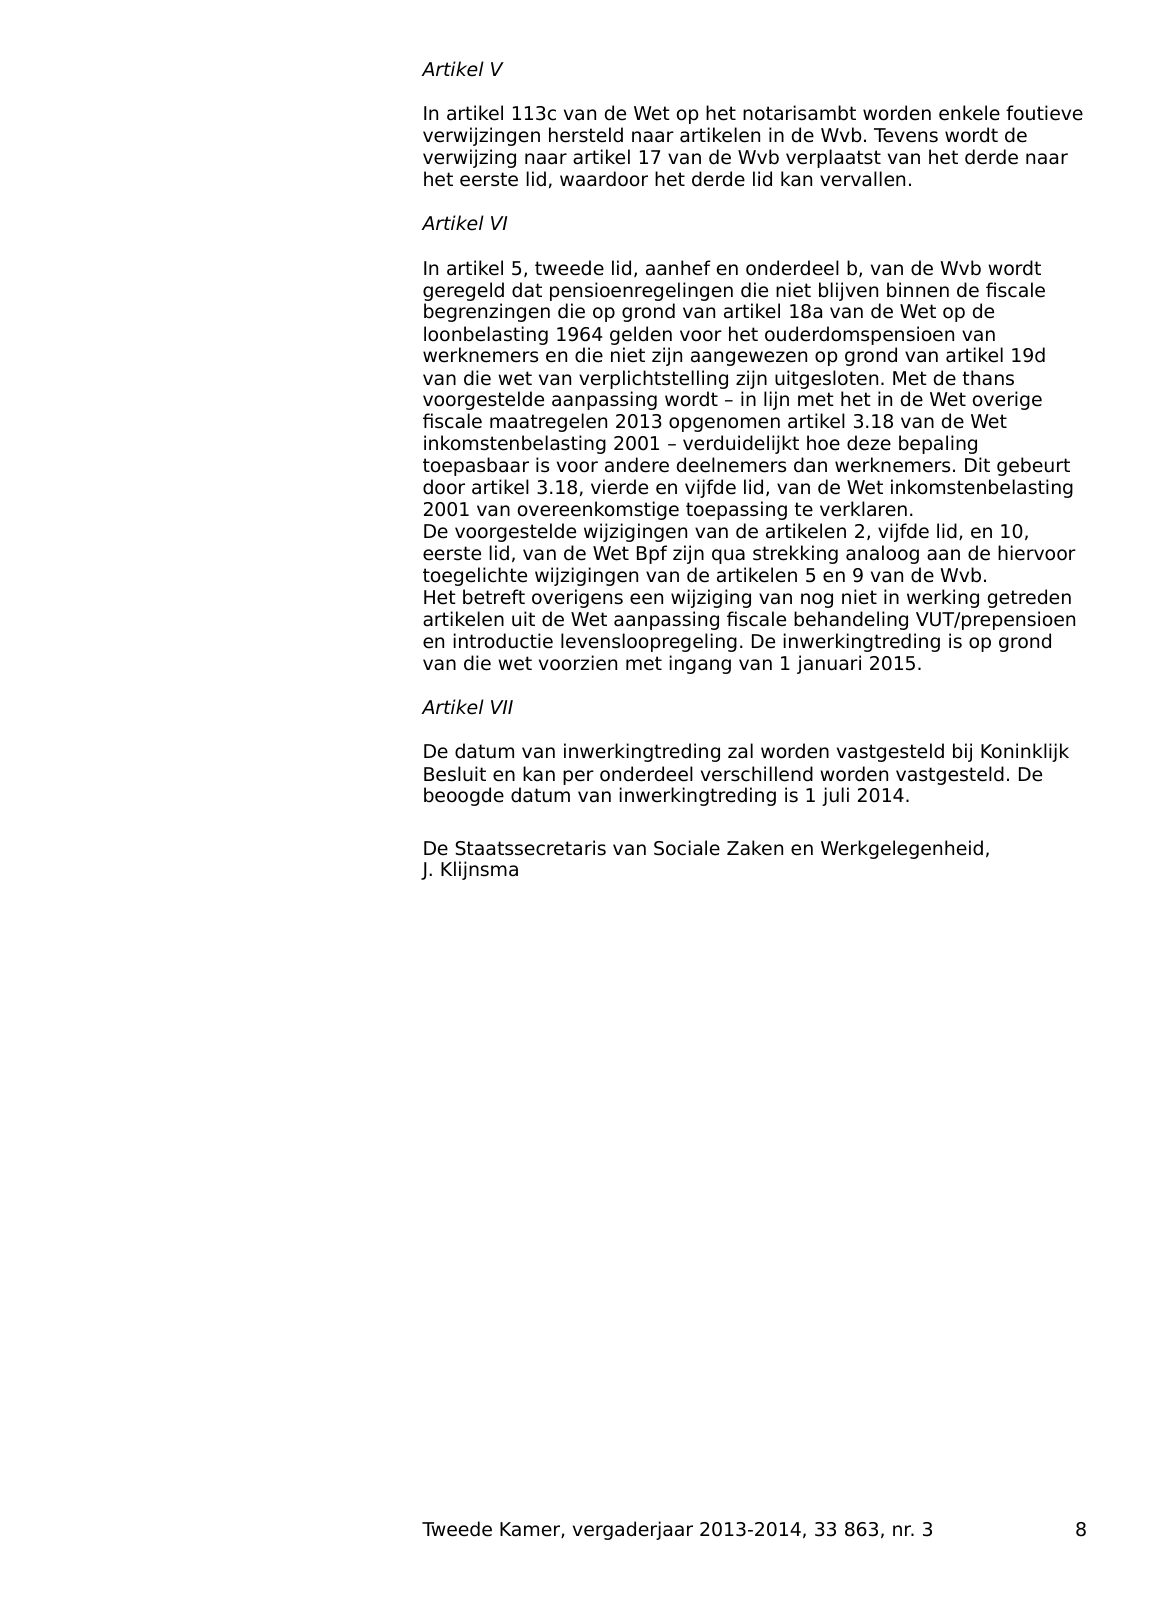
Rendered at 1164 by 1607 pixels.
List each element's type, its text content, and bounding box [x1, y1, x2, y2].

text De Staatssecretaris van Sociale Zaken en Werkgelegenheid, J. Klijnsma [422, 837, 1087, 881]
text In artikel 5, tweede lid, aanhef en onderdeel b, van de Wvb wordt geregeld dat pensioenregelingen die niet blijven binnen de fiscale begrenzingen die op grond van artikel 18a van de Wet op de loonbelasting 1964 gelden voor het ouderdomspensioen van werknemers en die niet zijn aangewezen op grond van artikel 19d van die wet van verplichtstelling zijn uitgesloten. Met de thans voorgestelde aanpassing wordt – in lijn met het in de Wet overige fiscale maatregelen 2013 opgenomen artikel 3.18 van de Wet inkomstenbelasting 2001 – verduidelijkt hoe deze bepaling toepasbaar is voor andere deelnemers dan werknemers. Dit gebeurt door artikel 3.18, vierde en vijfde lid, van de Wet inkomstenbelasting 2001 van overeenkomstige toepassing te verklaren. [422, 257, 1087, 521]
subtitle Artikel V [422, 59, 1087, 81]
subtitle Artikel VII [422, 697, 1087, 719]
text De voorgestelde wijzigingen van de artikelen 2, vijfde lid, en 10, eerste lid, van de Wet Bpf zijn qua strekking analoog aan de hiervoor toegelichte wijzigingen van de artikelen 5 en 9 van de Wvb. [422, 521, 1087, 587]
text Het betreft overigens een wijziging van nog niet in werking getreden artikelen uit de Wet aanpassing fiscale behandeling VUT/prepensioen en introductie levensloopregeling. De inwerkingtreding is op grond van die wet voorzien met ingang van 1 januari 2015. [422, 587, 1087, 675]
subtitle Artikel VI [422, 213, 1087, 235]
text In artikel 113c van de Wet op het notarisambt worden enkele foutieve verwijzingen hersteld naar artikelen in de Wvb. Tevens wordt de verwijzing naar artikel 17 van de Wvb verplaatst van het derde naar het eerste lid, waardoor het derde lid kan vervallen. [422, 103, 1087, 191]
text De datum van inwerkingtreding zal worden vastgesteld bij Koninklijk Besluit en kan per onderdeel verschillend worden vastgesteld. De beoogde datum van inwerkingtreding is 1 juli 2014. [422, 741, 1087, 807]
